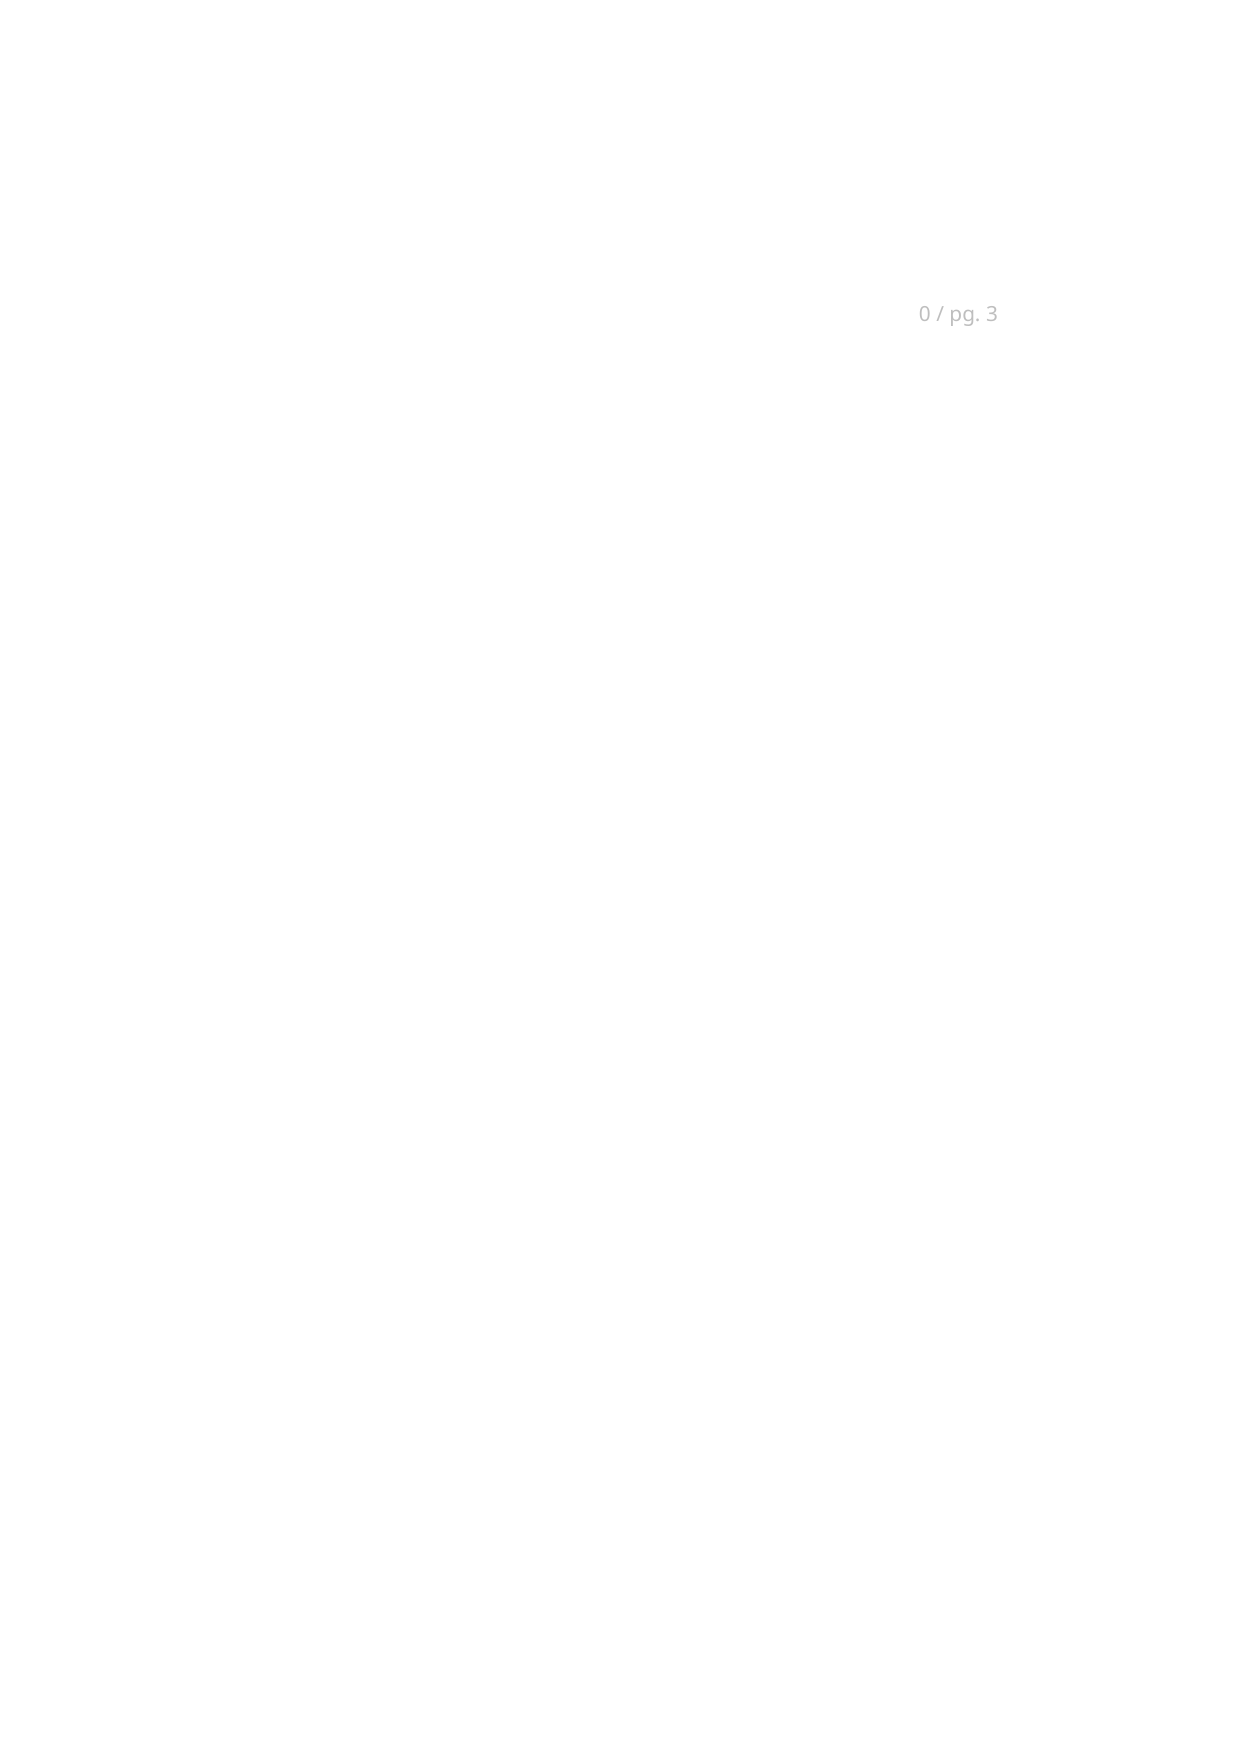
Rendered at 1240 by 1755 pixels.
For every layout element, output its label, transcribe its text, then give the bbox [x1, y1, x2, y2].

subtitle 0 / pg. 3 [29, 299, 998, 327]
